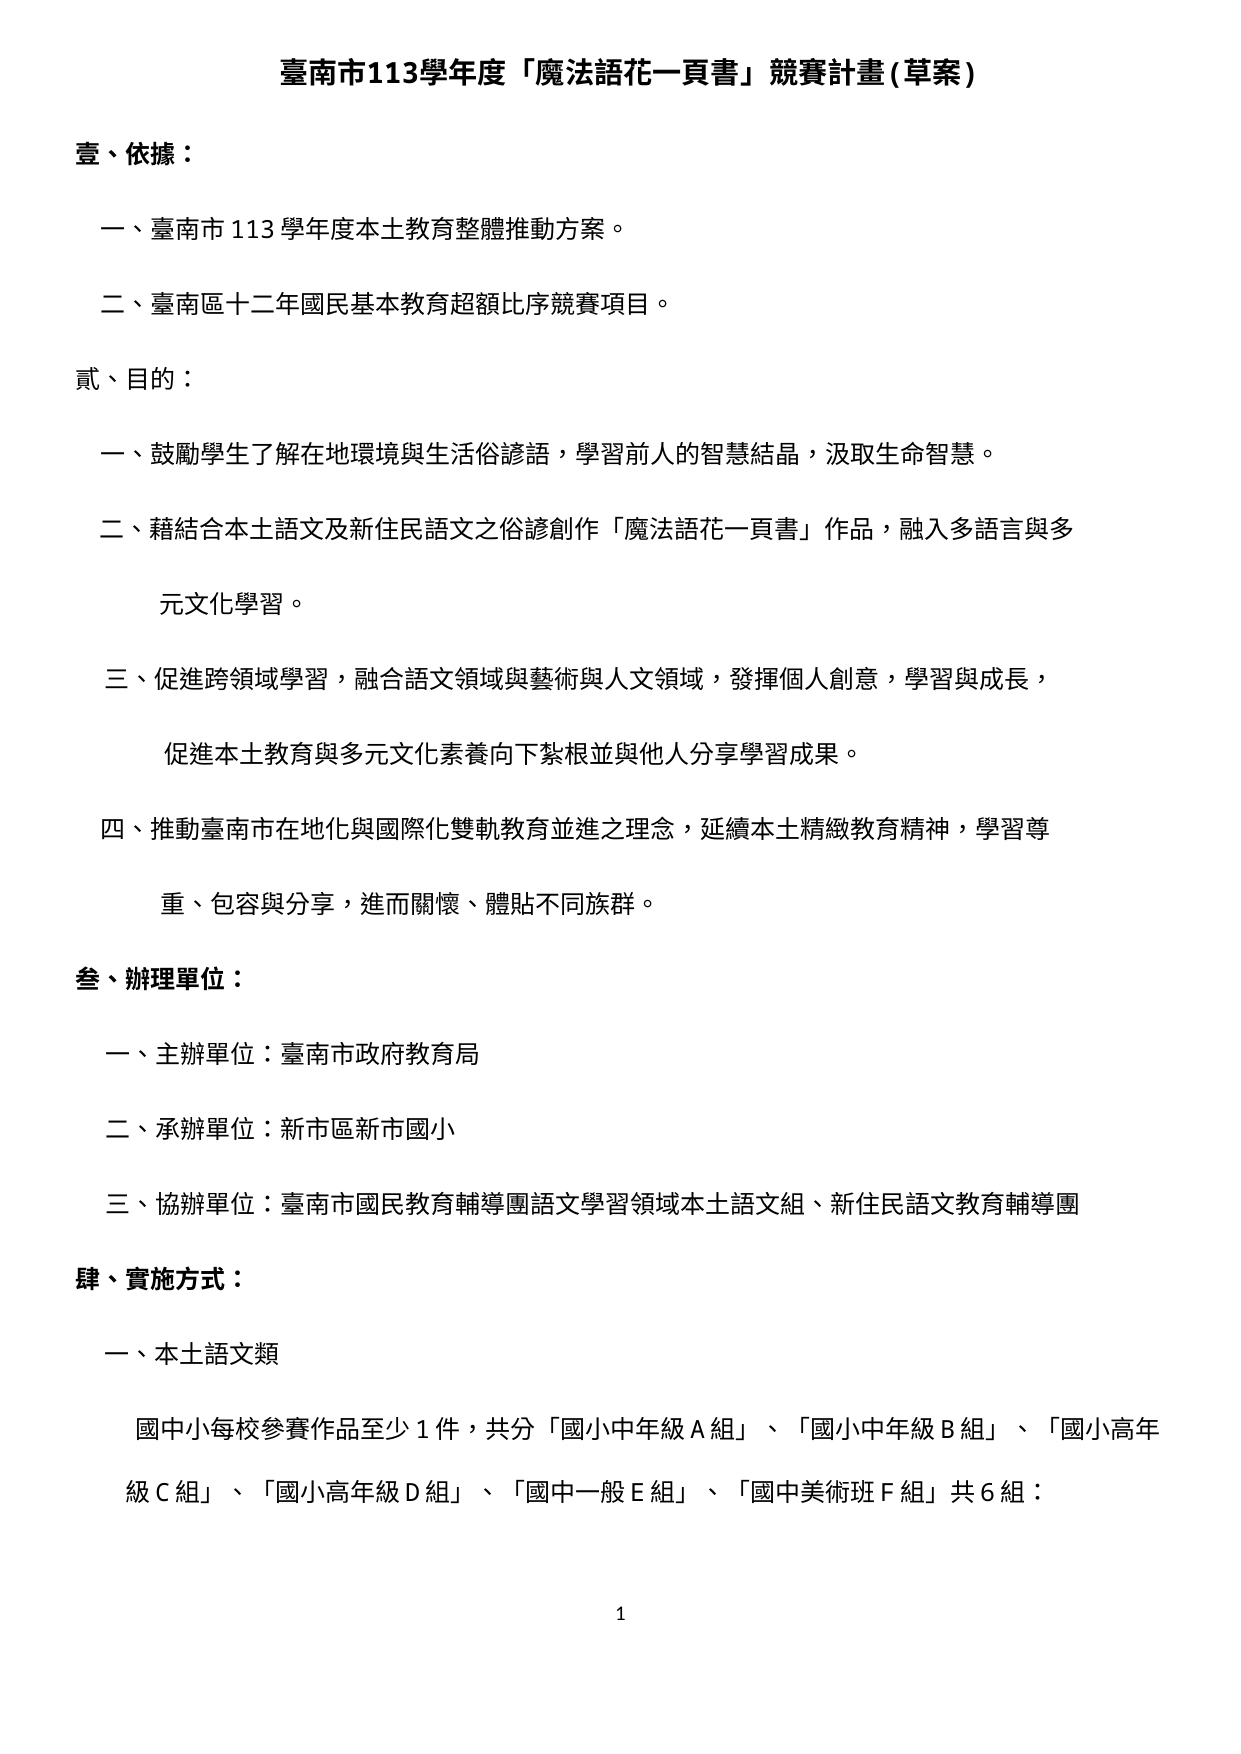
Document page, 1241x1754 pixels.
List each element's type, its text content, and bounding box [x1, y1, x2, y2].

text 肆、實施方式： [75, 1236, 1165, 1298]
text 三、促進跨領域學習，融合語文領域與藝術與人文領域，發揮個人創意，學習與成長， [104, 636, 1165, 698]
text 二、承辦單位：新市區新市國小 [75, 1086, 1165, 1148]
text 國中小每校參賽作品至少1件，共分「國小中年級A組」、「國小中年級B組」、「國小高年級C組」、「國小高年級D組」、「國中一般E組」、「國中美術班F組」共6組： [75, 1386, 1165, 1511]
text 二、藉結合本土語文及新住民語文之俗諺創作「魔法語花一頁書」作品，融入多語言與多 [99, 486, 1165, 548]
text 叁、辦理單位： [75, 936, 1165, 998]
text 貳、目的： [75, 336, 1165, 398]
text 臺南市113學年度「魔法語花一頁書」競賽計畫(草案) [75, 50, 1165, 92]
text 一、鼓勵學生了解在地環境與生活俗諺語，學習前人的智慧結晶，汲取生命智慧。 [75, 411, 1165, 473]
text 元文化學習。 [99, 561, 1165, 623]
text 二、臺南區十二年國民基本教育超額比序競賽項目。 [75, 261, 1165, 323]
text 三、協辦單位：臺南市國民教育輔導團語文學習領域本土語文組、新住民語文教育輔導團 [75, 1161, 1165, 1223]
text 重、包容與分享，進而關懷、體貼不同族群。 [100, 861, 1165, 923]
text 四、推動臺南市在地化與國際化雙軌教育並進之理念，延續本土精緻教育精神，學習尊 [100, 786, 1165, 848]
text 促進本土教育與多元文化素養向下紮根並與他人分享學習成果。 [104, 711, 1165, 773]
text 一、主辦單位：臺南市政府教育局 [75, 1011, 1165, 1073]
text 一、本土語文類 [75, 1311, 1165, 1373]
text 壹、依據： [75, 111, 1165, 173]
text 一、臺南市113學年度本土教育整體推動方案。 [75, 186, 1165, 248]
